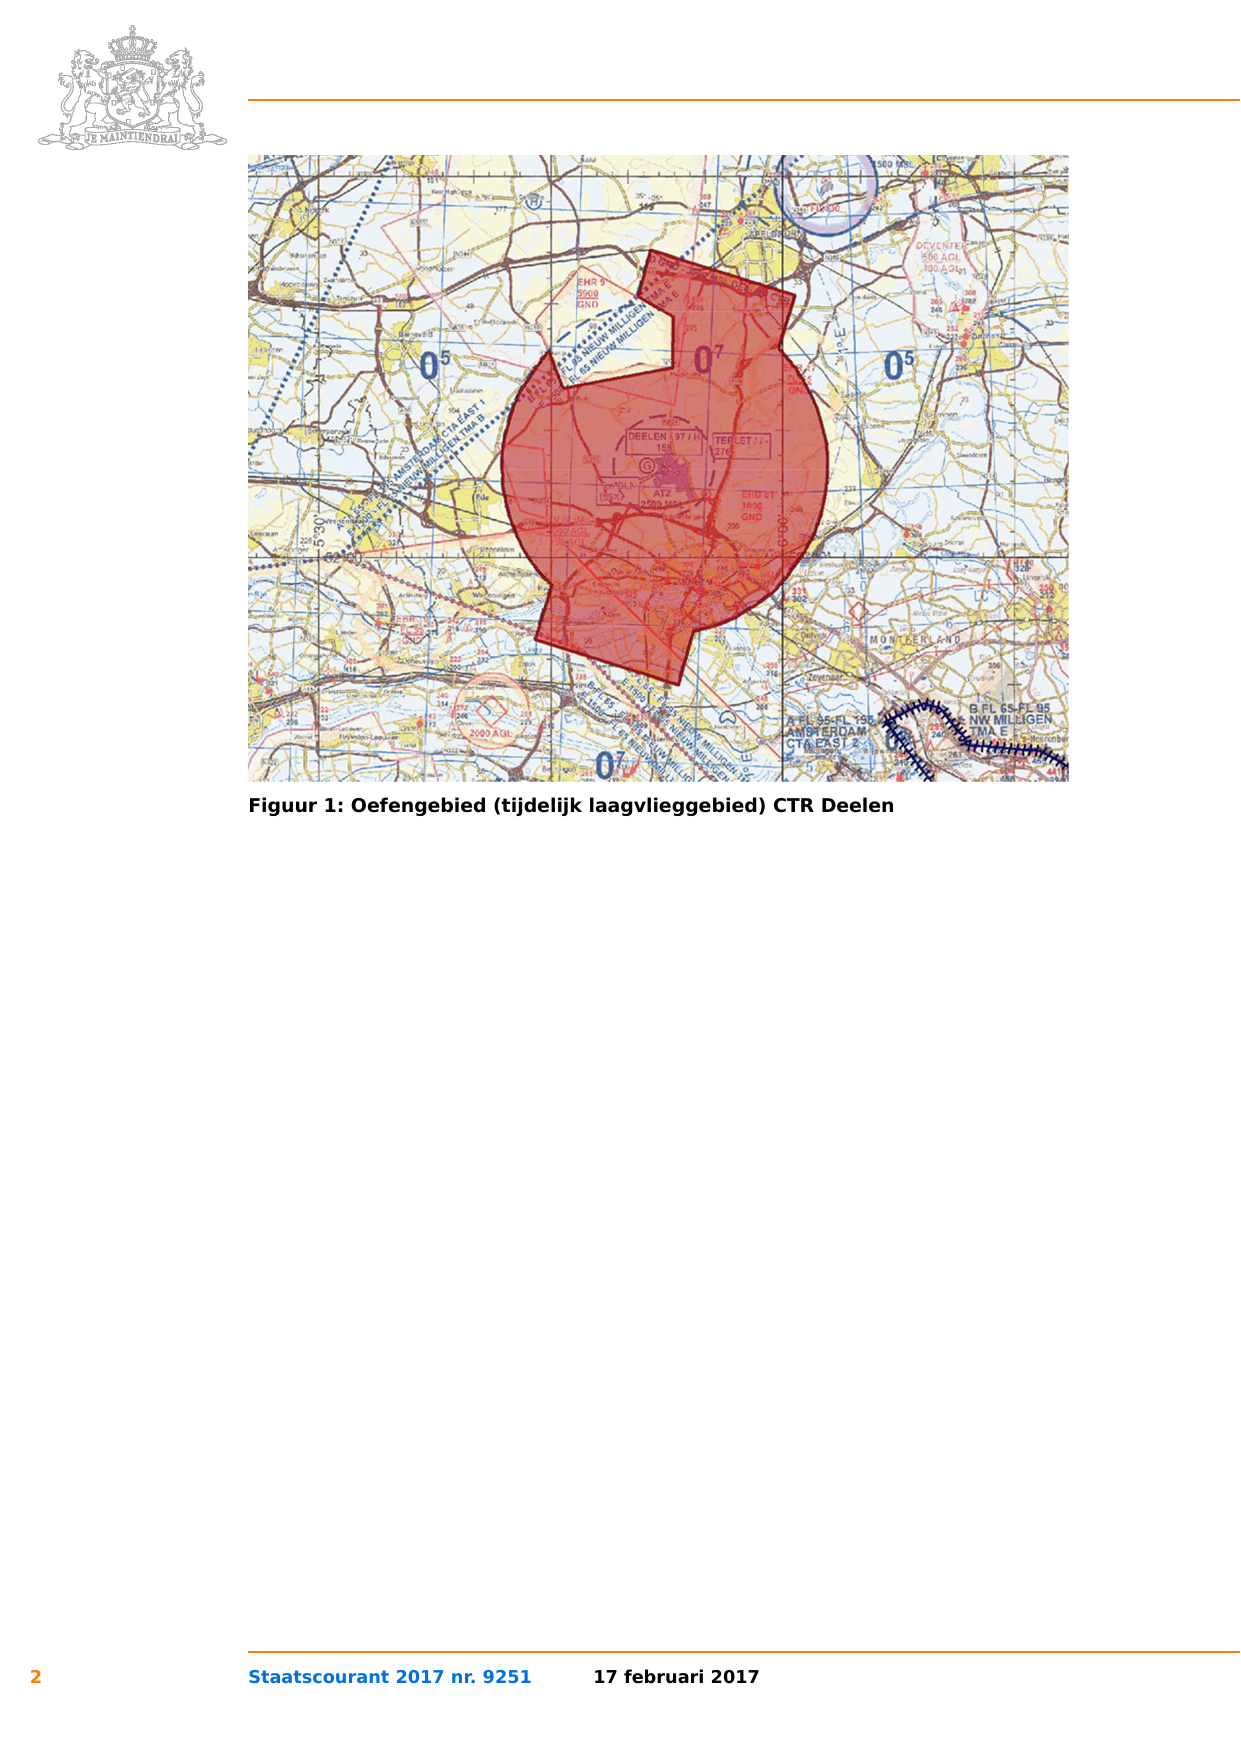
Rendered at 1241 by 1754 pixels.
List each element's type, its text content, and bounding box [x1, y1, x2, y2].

text Figuur 1: Oefengebied (tijdelijk laagvlieggebied) CTR Deelen [248, 795, 1069, 817]
picture [248, 151, 1069, 784]
picture [38, 25, 227, 150]
